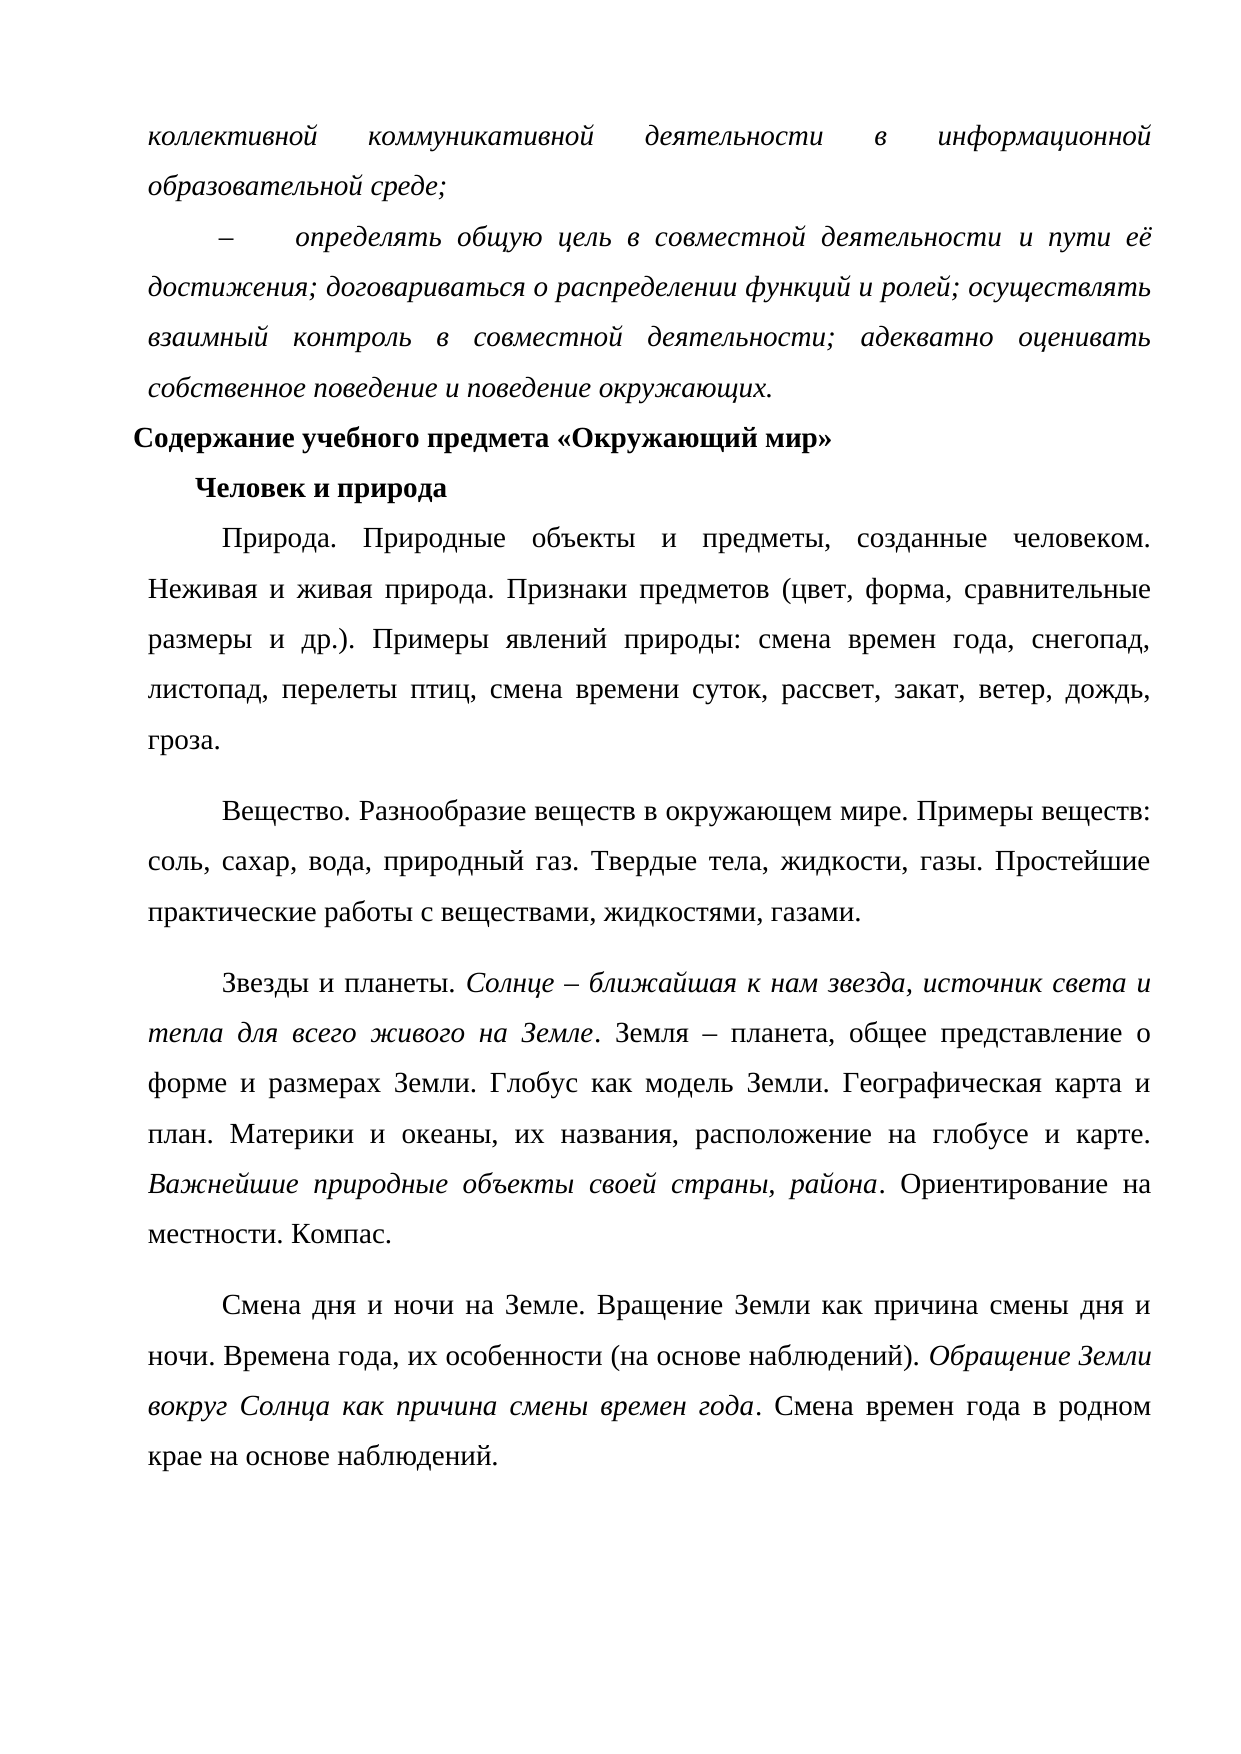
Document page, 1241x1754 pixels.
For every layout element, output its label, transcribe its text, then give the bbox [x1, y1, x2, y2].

text Звезды и планеты. Солнце – ближайшая к нам звезда, источник света и тепла для всего живого на Земле. Земля – планета, общее представление о форме и размерах Земли. Глобус как модель Земли. Географическая карта и план. Материки и океаны, их названия, расположение на глобусе и карте. Важнейшие природные объекты своей страны, района. Ориентирование на местности. Компас. [148, 965, 1152, 1250]
text Человек и природа [148, 470, 1152, 504]
text Природа. Природные объекты и предметы, созданные человеком. Неживая и живая природа. Признаки предметов (цвет, форма, сравнительные размеры и др.). Примеры явлений природы: смена времен года, снегопад, листопад, перелеты птиц, смена времени суток, рассвет, закат, ветер, дождь, гроза. [148, 521, 1152, 755]
subtitle Содержание учебного предмета «Окружающий мир» [133, 420, 1152, 453]
text Смена дня и ночи на Земле. Вращение Земли как причина смены дня и ночи. Времена года, их особенности (на основе наблюдений). Обращение Земли вокруг Солнца как причина смены времен года. Смена времен года в родном крае на основе наблюдений. [148, 1287, 1152, 1472]
text Вещество. Разнообразие веществ в окружающем мире. Примеры веществ: соль, сахар, вода, природный газ. Твердые тела, жидкости, газы. Простейшие практические работы с веществами, жидкостями, газами. [148, 793, 1152, 927]
subtitle определять общую цель в совместной деятельности и пути её достижения; договариваться о распределении функций и ролей; осуществлять взаимный контроль в совместной деятельности; адекватно оценивать собственное поведение и поведение окружающих. [148, 219, 1152, 403]
subtitle коллективной коммуникативной деятельности в информационной образовательной среде; [148, 118, 1152, 202]
